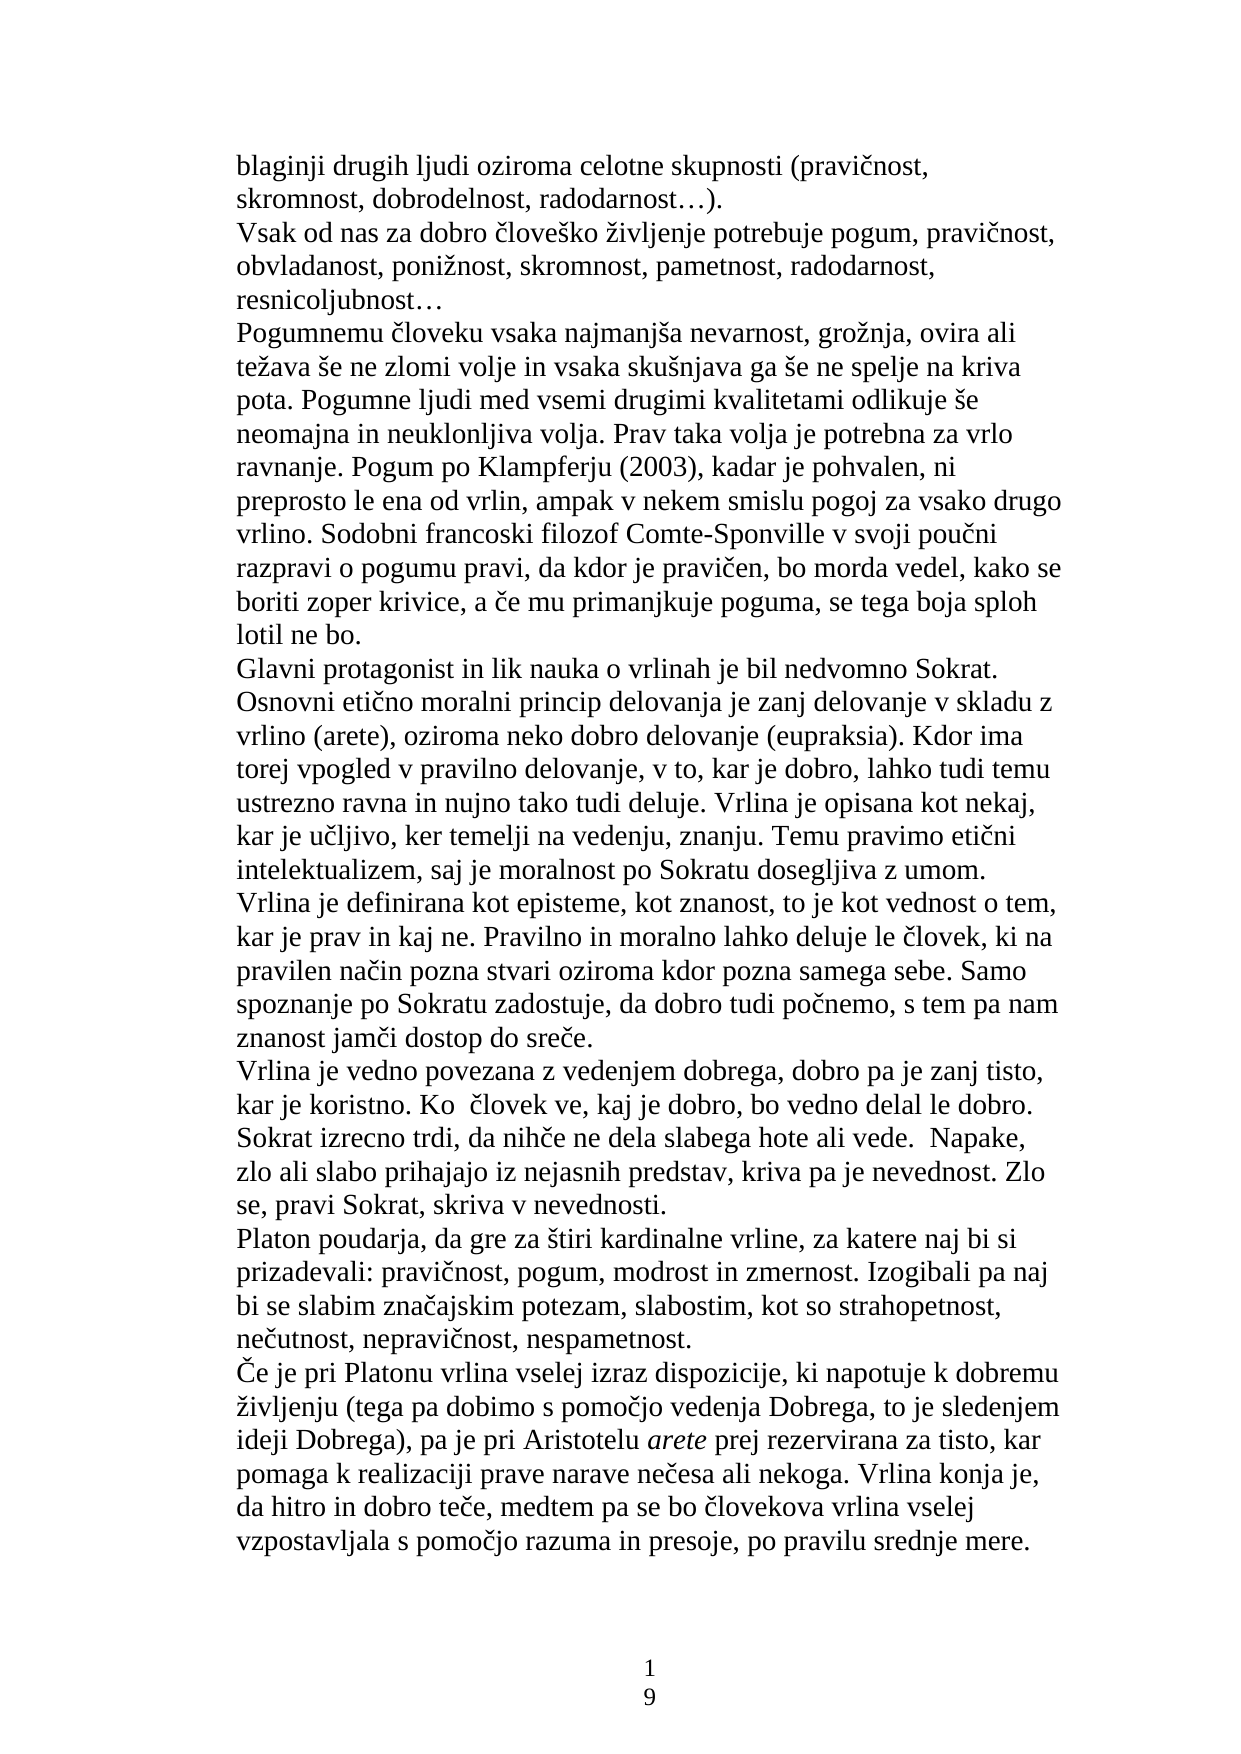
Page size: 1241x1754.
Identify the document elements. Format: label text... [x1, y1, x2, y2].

text Glavni protagonist in lik nauka o vrlinah je bil nedvomno Sokrat. Osnovni etično moralni princip delovanja je zanj delovanje v skladu z vrlino (arete), oziroma neko dobro delovanje (eupraksia). Kdor ima torej vpogled v pravilno delovanje, v to, kar je dobro, lahko tudi temu ustrezno ravna in nujno tako tudi deluje. Vrlina je opisana kot nekaj, kar je učljivo, ker temelji na vedenju, znanju. Temu pravimo etični intelektualizem, saj je moralnost po Sokratu dosegljiva z umom. [236, 651, 1063, 886]
text Vrlina je definirana kot episteme, kot znanost, to je kot vednost o tem, kar je prav in kaj ne. Pravilno in moralno lahko deluje le človek, ki na pravilen način pozna stvari oziroma kdor pozna samega sebe. Samo spoznanje po Sokratu zadostuje, da dobro tudi počnemo, s tem pa nam znanost jamči dostop do sreče. [236, 886, 1063, 1053]
text Če je pri Platonu vrlina vselej izraz dispozicije, ki napotuje k dobremu življenju (tega pa dobimo s pomočjo vedenja Dobrega, to je sledenjem ideji Dobrega), pa je pri Aristotelu arete prej rezervirana za tisto, kar pomaga k realizaciji prave narave nečesa ali nekoga. Vrlina konja je, da hitro in dobro teče, medtem pa se bo človekova vrlina vselej vzpostavljala s pomočjo razuma in presoje, po pravilu srednje mere. [236, 1355, 1063, 1556]
text Pogumnemu človeku vsaka najmanjša nevarnost, grožnja, ovira ali težava še ne zlomi volje in vsaka skušnjava ga še ne spelje na kriva pota. Pogumne ljudi med vsemi drugimi kvalitetami odlikuje še neomajna in neuklonljiva volja. Prav taka volja je potrebna za vrlo ravnanje. Pogum po Klampferju (2003), kadar je pohvalen, ni preprosto le ena od vrlin, ampak v nekem smislu pogoj za vsako drugo vrlino. Sodobni francoski filozof Comte-Sponville v svoji poučni razpravi o pogumu pravi, da kdor je pravičen, bo morda vedel, kako se boriti zoper krivice, a če mu primanjkuje poguma, se tega boja sploh lotil ne bo. [236, 315, 1063, 651]
text Platon poudarja, da gre za štiri kardinalne vrline, za katere naj bi si prizadevali: pravičnost, pogum, modrost in zmernost. Izogibali pa naj bi se slabim značajskim potezam, slabostim, kot so strahopetnost, nečutnost, nepravičnost, nespametnost. [236, 1221, 1063, 1355]
text Vrlina je vedno povezana z vedenjem dobrega, dobro pa je zanj tisto, kar je koristno. Ko človek ve, kaj je dobro, bo vedno delal le dobro. Sokrat izrecno trdi, da nihče ne dela slabega hote ali vede. Napake, zlo ali slabo prihajajo iz nejasnih predstav, kriva pa je nevednost. Zlo se, pravi Sokrat, skriva v nevednosti. [236, 1053, 1063, 1221]
text blaginji drugih ljudi oziroma celotne skupnosti (pravičnost, skromnost, dobrodelnost, radodarnost…). [236, 148, 1063, 215]
text Vsak od nas za dobro človeško življenje potrebuje pogum, pravičnost, obvladanost, ponižnost, skromnost, pametnost, radodarnost, resnicoljubnost… [236, 215, 1063, 315]
